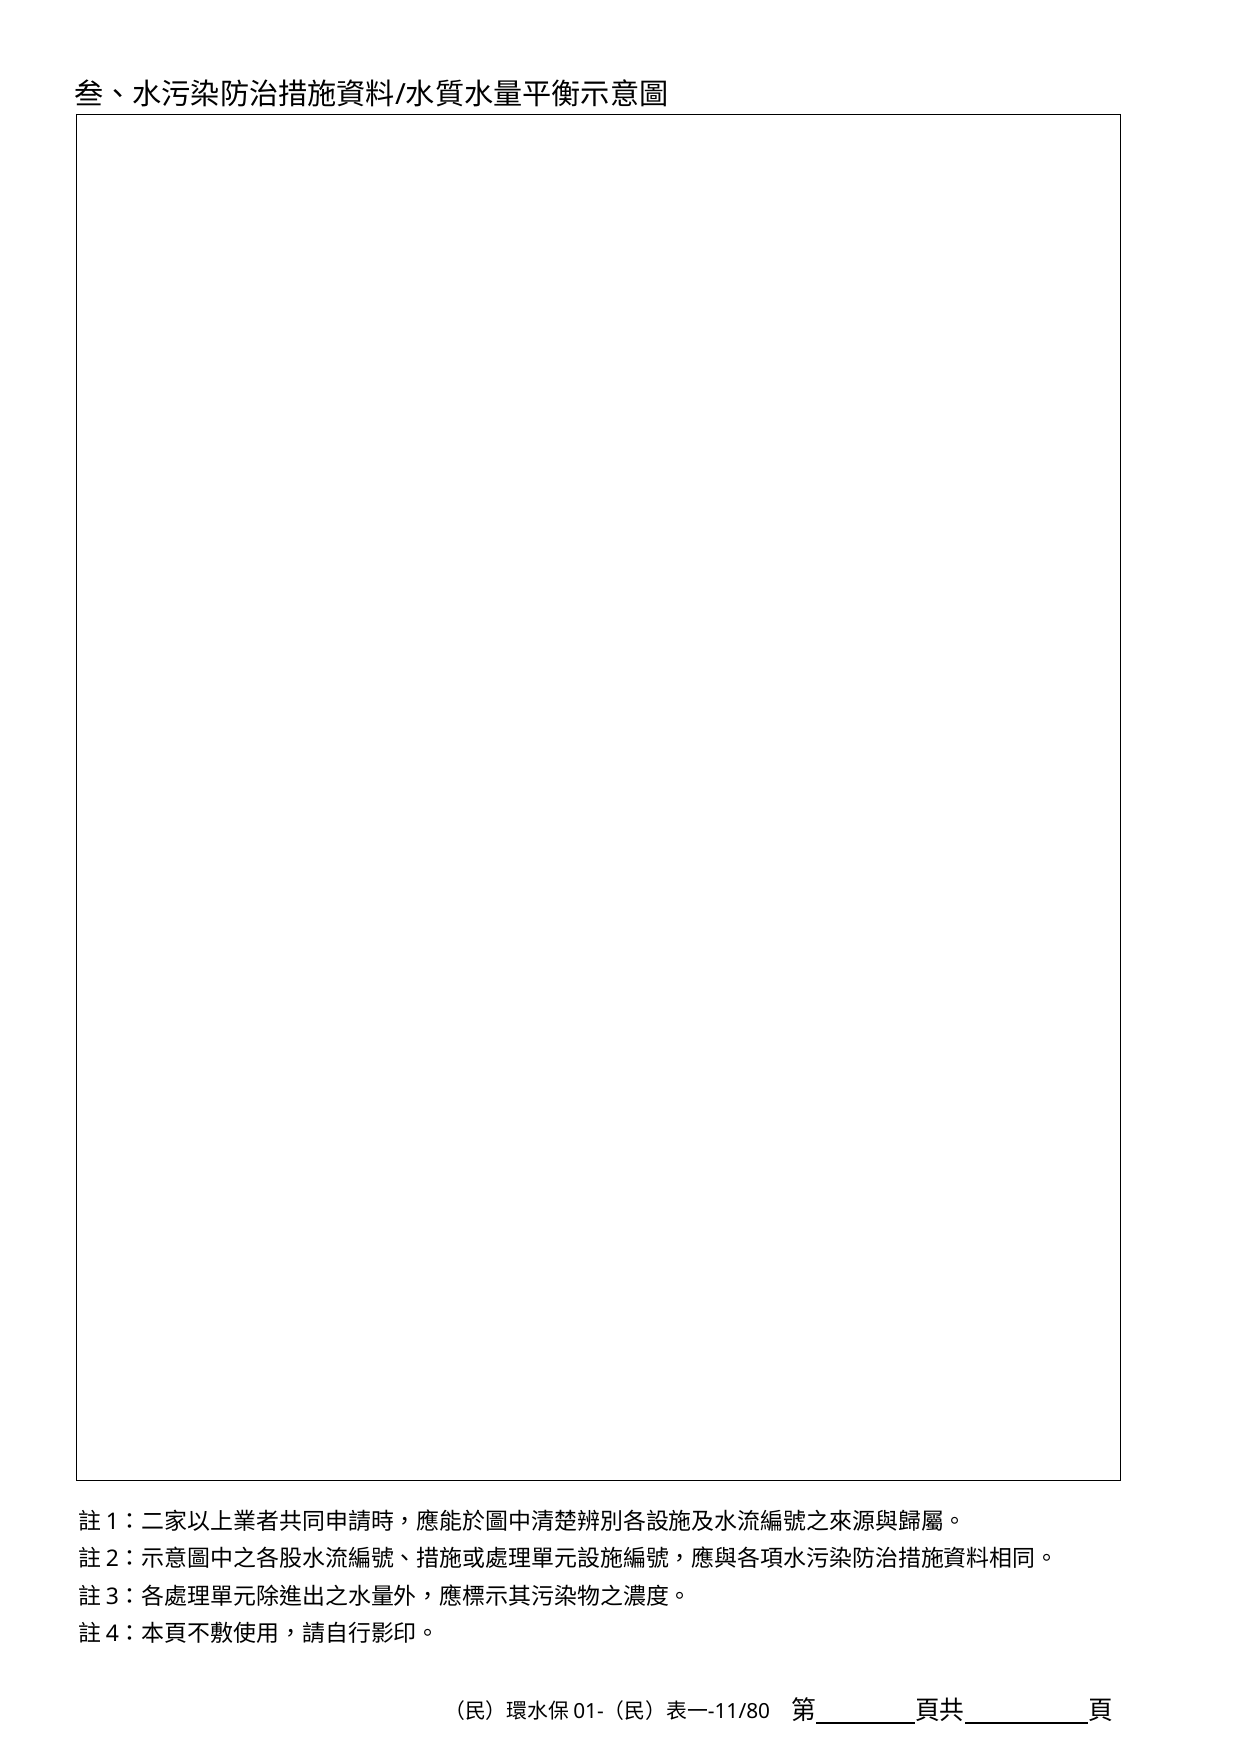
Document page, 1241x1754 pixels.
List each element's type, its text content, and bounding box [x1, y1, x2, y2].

text 註2：示意圖中之各股水流編號、措施或處理單元設施編號，應與各項水污染防治措施資料相同。 [78, 1538, 1125, 1576]
table_header [77, 115, 1120, 1480]
text 註3：各處理單元除進出之水量外，應標示其污染物之濃度。 [78, 1576, 1125, 1613]
text 註4：本頁不敷使用，請自行影印。 [78, 1613, 1125, 1651]
text 註1：二家以上業者共同申請時，應能於圖中清楚辨別各設施及水流編號之來源與歸屬。 [78, 113, 1125, 1538]
text 叁、水污染防治措施資料/水質水量平衡示意圖 [74, 71, 1125, 113]
